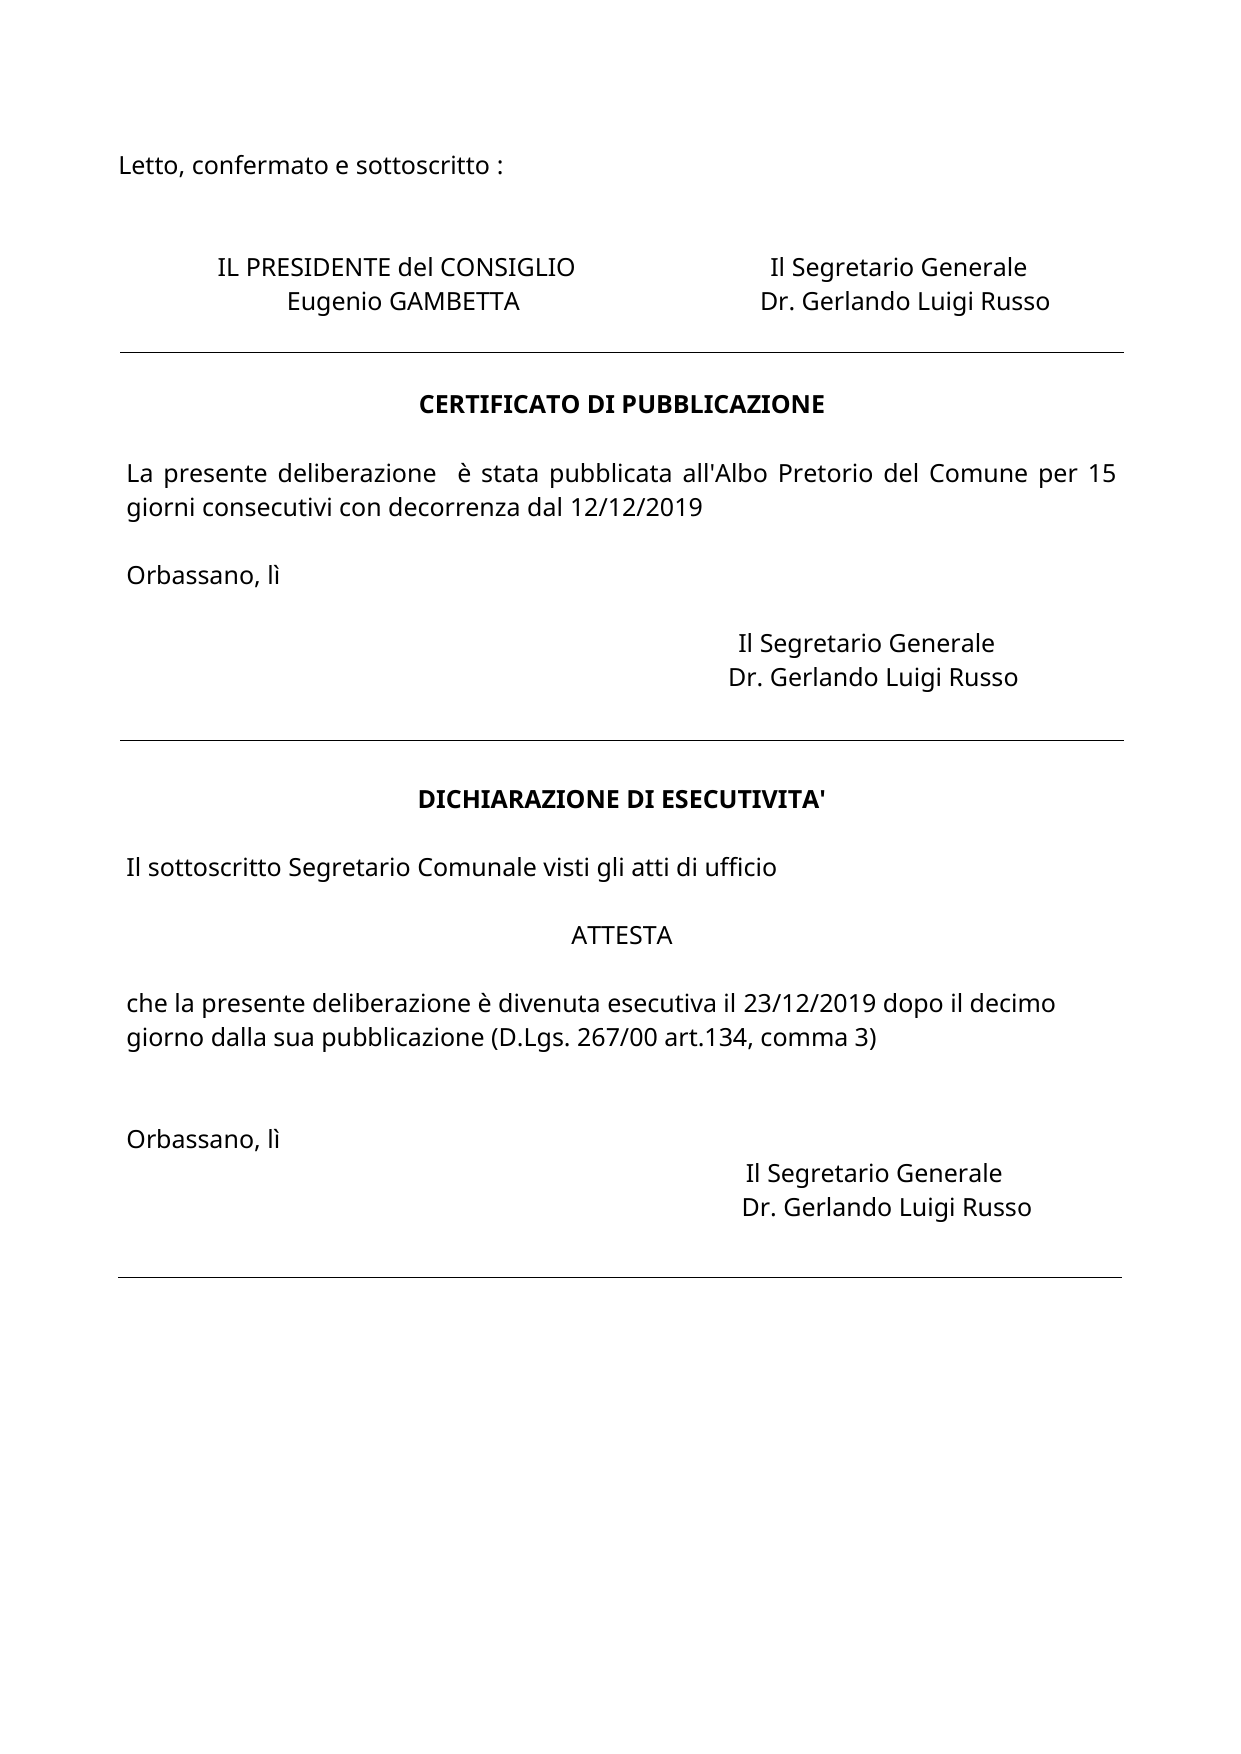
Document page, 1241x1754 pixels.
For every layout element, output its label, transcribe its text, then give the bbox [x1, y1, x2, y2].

table_cell [120, 741, 1123, 775]
table_header IL PRESIDENTE del CONSIGLIO Eugenio GAMBETTA [118, 250, 675, 318]
table_cell DICHIARAZIONE DI ESECUTIVITA' Il sottoscritto Segretario Comunale visti gli atti di ufficio ATTESTA che la presente deliberazione è divenuta esecutiva il 23/12/2019 dopo il decimo giorno dalla sua pubblicazione (D.Lgs. 267/00 art.134, comma 3) Orbassano, lì Il Segretario Generale Dr. Gerlando Luigi Russo [120, 775, 1123, 1277]
table_header CERTIFICATO DI PUBBLICAZIONE La presente deliberazione è stata pubblicata all'Albo Pretorio del Comune per 15 giorni consecutivi con decorrenza dal 12/12/2019 Orbassano, lì Il Segretario Generale Dr. Gerlando Luigi Russo [120, 353, 1123, 740]
text Letto, confermato e sottoscritto : [118, 148, 1122, 182]
table_header Il Segretario Generale Dr. Gerlando Luigi Russo [675, 250, 1122, 318]
